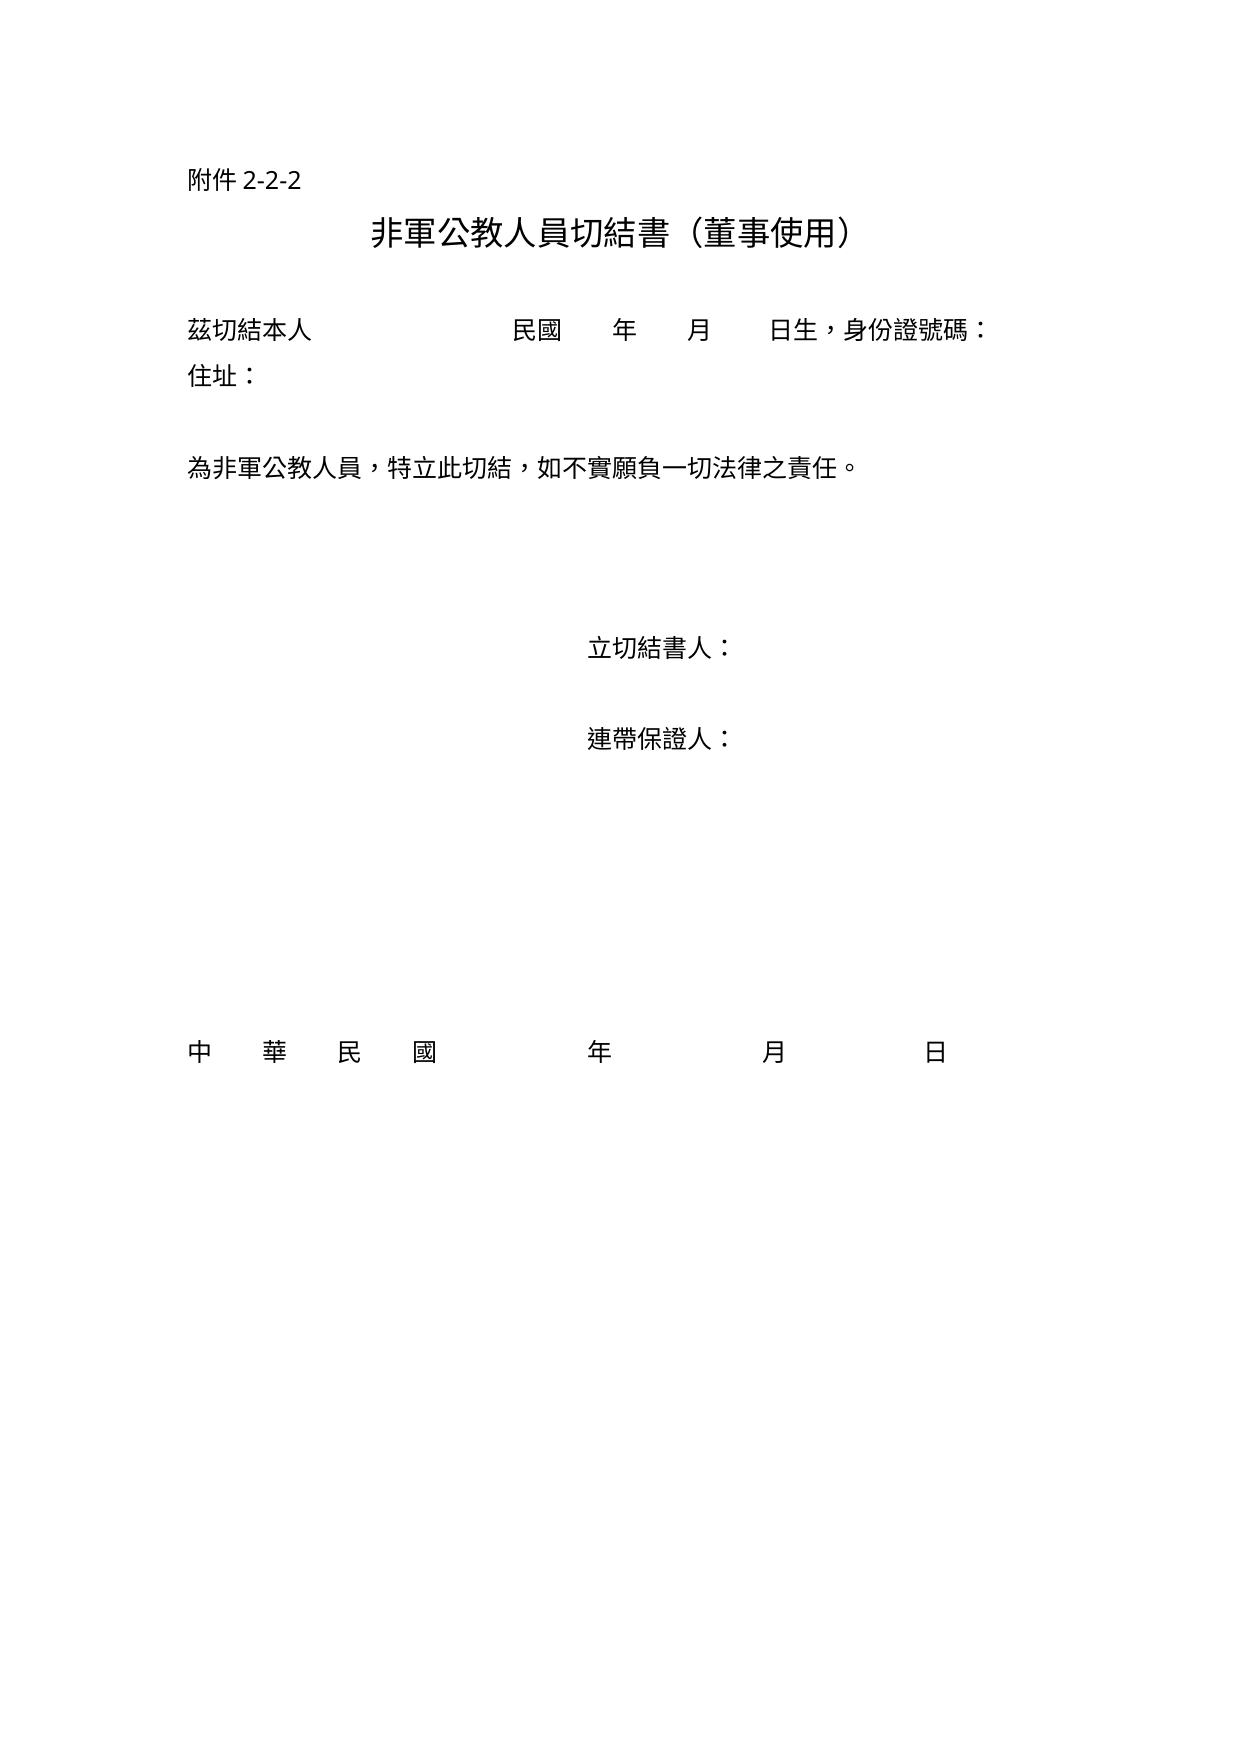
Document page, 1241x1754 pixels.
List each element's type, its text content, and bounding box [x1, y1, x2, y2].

text 附件2-2-2 [187, 160, 1053, 197]
text 為非軍公教人員，特立此切結，如不實願負一切法律之責任。 [187, 448, 1053, 484]
text 住址： [187, 357, 1053, 393]
text 中 華 民 國 年 月 日 [187, 1033, 1053, 1069]
text 非軍公教人員切結書（董事使用） [187, 207, 1053, 255]
text 立切結書人： [187, 628, 1053, 664]
text 連帶保證人： [187, 719, 1053, 756]
text 茲切結本人 民國 年 月 日生，身份證號碼： [187, 310, 1053, 346]
